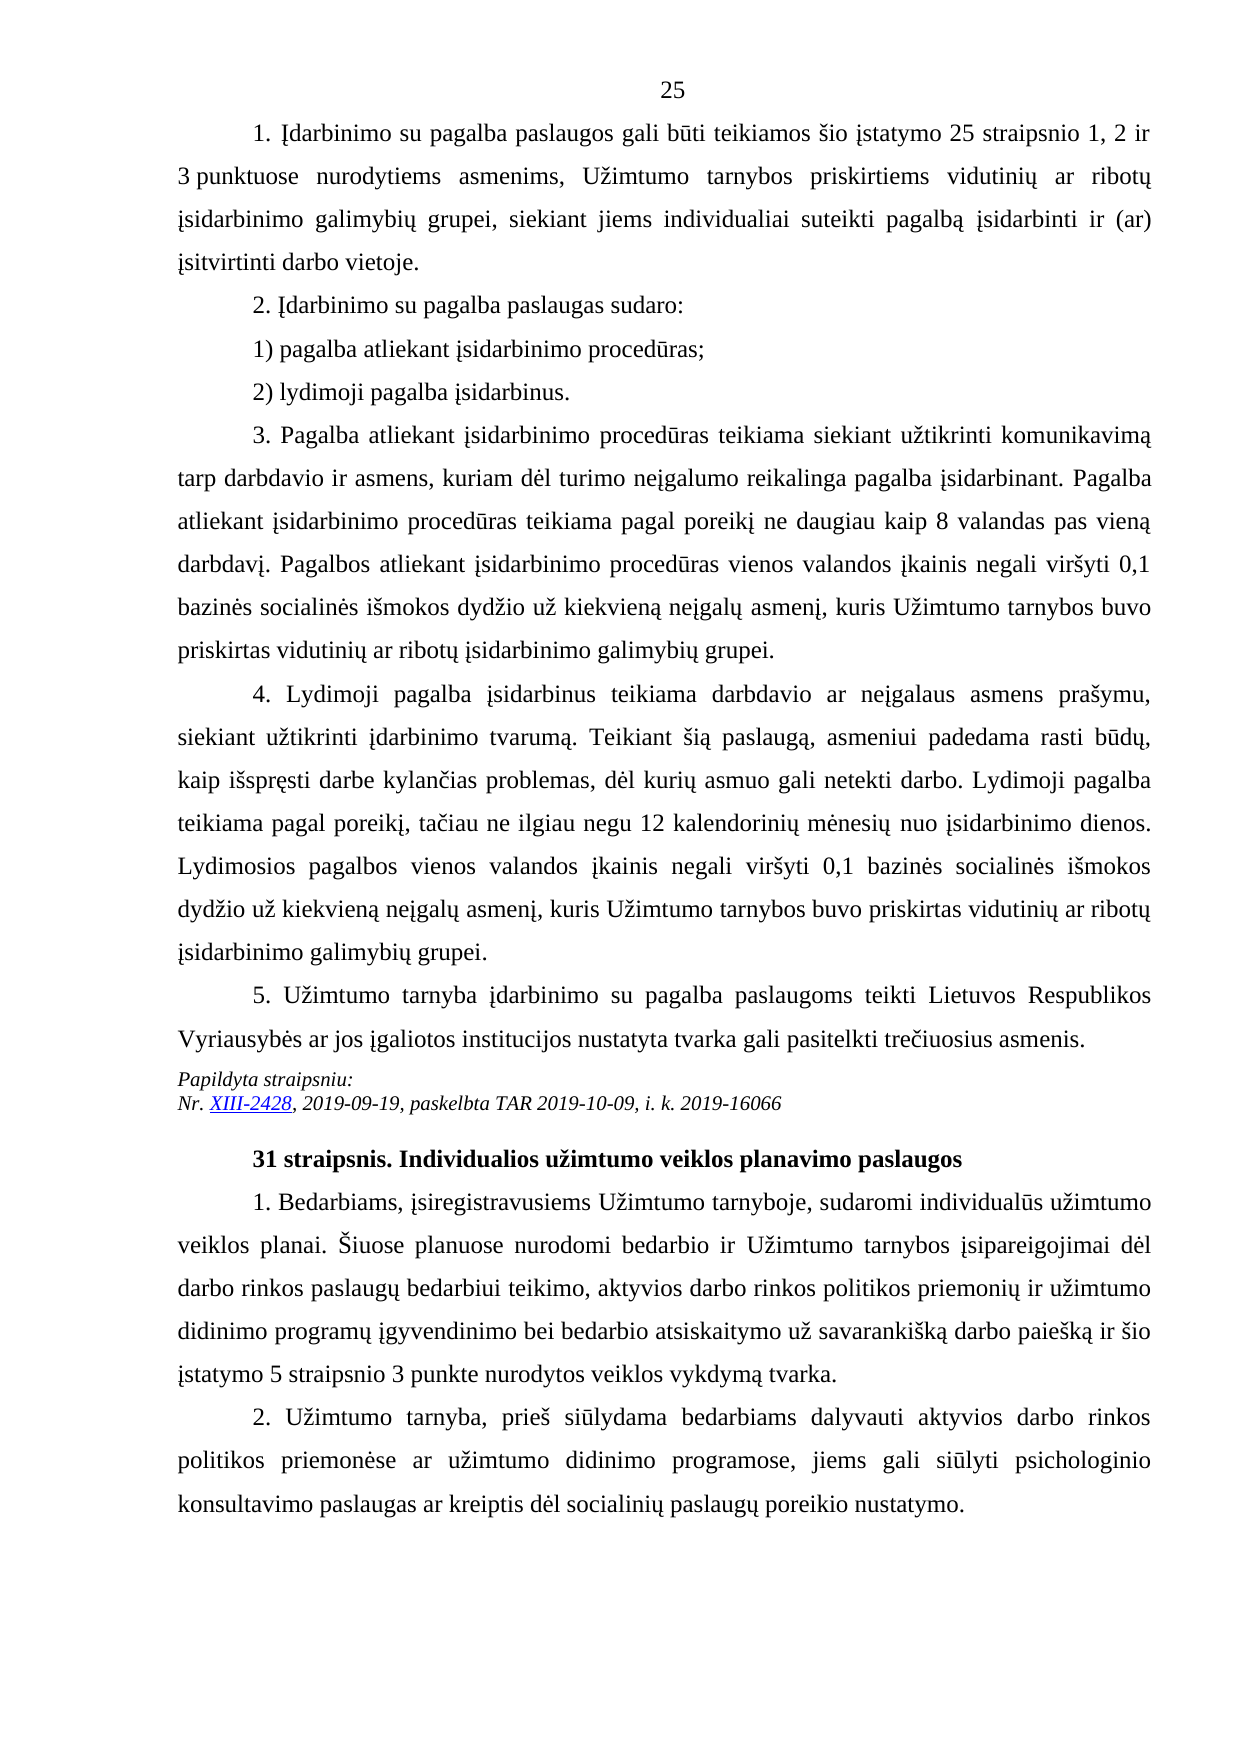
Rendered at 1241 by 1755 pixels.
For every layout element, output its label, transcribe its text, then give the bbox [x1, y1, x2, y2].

text 5. Užimtumo tarnyba įdarbinimo su pagalba paslaugoms teikti Lietuvos Respublikos Vyriausybės ar jos įgaliotos institucijos nustatyta tvarka gali pasitelkti trečiuosius asmenis. [177, 981, 1152, 1052]
text 1. Bedarbiams, įsiregistravusiems Užimtumo tarnyboje, sudaromi individualūs užimtumo veiklos planai. Šiuose planuose nurodomi bedarbio ir Užimtumo tarnybos įsipareigojimai dėl darbo rinkos paslaugų bedarbiui teikimo, aktyvios darbo rinkos politikos priemonių ir užimtumo didinimo programų įgyvendinimo bei bedarbio atsiskaitymo už savarankišką darbo paiešką ir šio įstatymo 5 straipsnio 3 punkte nurodytos veiklos vykdymą tvarka. [177, 1187, 1152, 1388]
text 1) pagalba atliekant įsidarbinimo procedūras; [177, 334, 1152, 362]
text 4. Lydimoji pagalba įsidarbinus teikiama darbdavio ar neįgalaus asmens prašymu, siekiant užtikrinti įdarbinimo tvarumą. Teikiant šią paslaugą, asmeniui padedama rasti būdų, kaip išspręsti darbe kylančias problemas, dėl kurių asmuo gali netekti darbo. Lydimoji pagalba teikiama pagal poreikį, tačiau ne ilgiau negu 12 kalendorinių mėnesių nuo įsidarbinimo dienos. Lydimosios pagalbos vienos valandos įkainis negali viršyti 0,1 bazinės socialinės išmokos dydžio už kiekvieną neįgalų asmenį, kuris Užimtumo tarnybos buvo priskirtas vidutinių ar ribotų įsidarbinimo galimybių grupei. [177, 679, 1152, 966]
text 2. Užimtumo tarnyba, prieš siūlydama bedarbiams dalyvauti aktyvios darbo rinkos politikos priemonėse ar užimtumo didinimo programose, jiems gali siūlyti psichologinio konsultavimo paslaugas ar kreiptis dėl socialinių paslaugų poreikio nustatymo. [177, 1402, 1152, 1517]
text 1. Įdarbinimo su pagalba paslaugos gali būti teikiamos šio įstatymo 25 straipsnio 1, 2 ir 3 punktuose nurodytiems asmenims, Užimtumo tarnybos priskirtiems vidutinių ar ribotų įsidarbinimo galimybių grupei, siekiant jiems individualiai suteikti pagalbą įsidarbinti ir (ar) įsitvirtinti darbo vietoje. [177, 118, 1152, 276]
text 2. Įdarbinimo su pagalba paslaugas sudaro: [177, 291, 1152, 319]
text Nr. XIII-2428, 2019-09-19, paskelbta TAR 2019-10-09, i. k. 2019-16066 [177, 1091, 1152, 1115]
text 3. Pagalba atliekant įsidarbinimo procedūras teikiama siekiant užtikrinti komunikavimą tarp darbdavio ir asmens, kuriam dėl turimo neįgalumo reikalinga pagalba įsidarbinant. Pagalba atliekant įsidarbinimo procedūras teikiama pagal poreikį ne daugiau kaip 8 valandas pas vieną darbdavį. Pagalbos atliekant įsidarbinimo procedūras vienos valandos įkainis negali viršyti 0,1 bazinės socialinės išmokos dydžio už kiekvieną neįgalų asmenį, kuris Užimtumo tarnybos buvo priskirtas vidutinių ar ribotų įsidarbinimo galimybių grupei. [177, 420, 1152, 664]
text 31 straipsnis. Individualios užimtumo veiklos planavimo paslaugos [177, 1144, 1152, 1172]
text 2) lydimoji pagalba įsidarbinus. [177, 377, 1152, 406]
text Papildyta straipsniu: [177, 1067, 1152, 1091]
